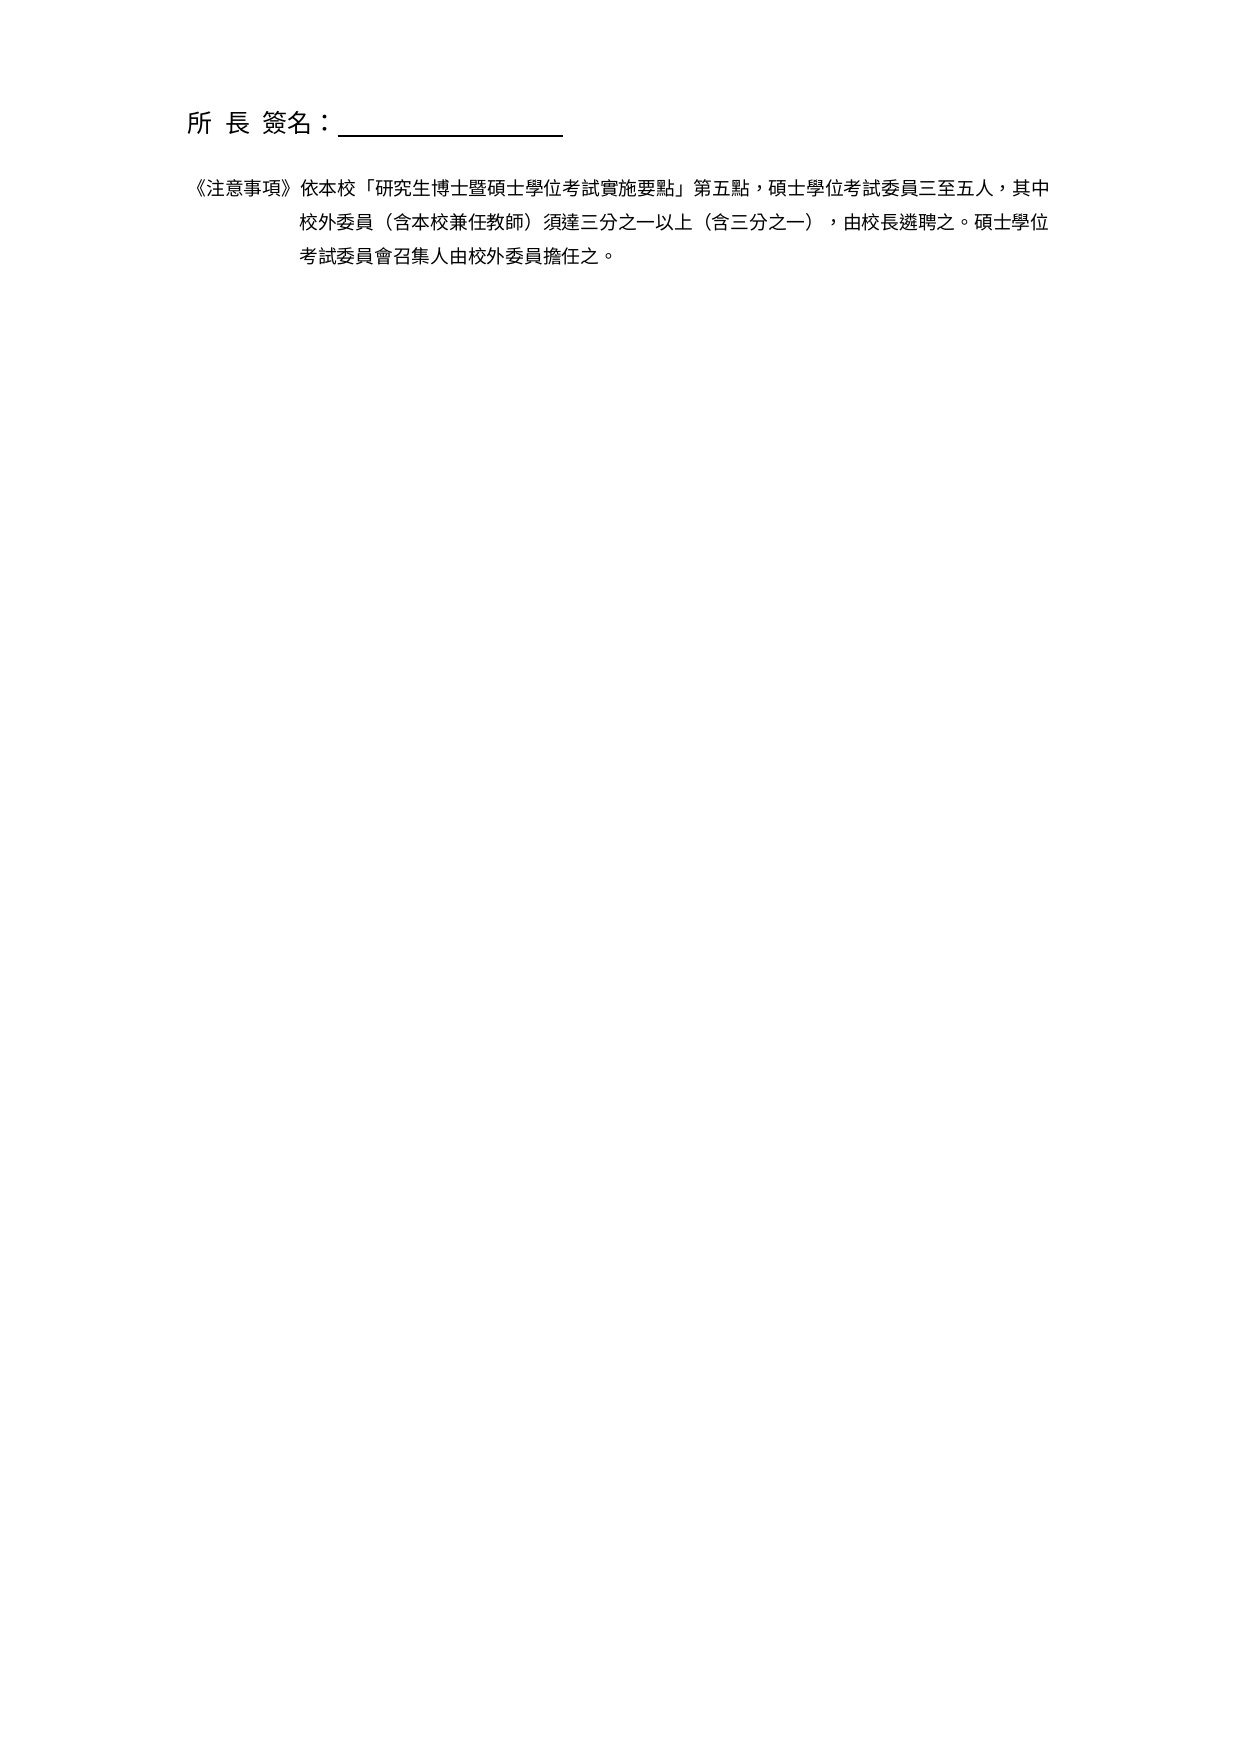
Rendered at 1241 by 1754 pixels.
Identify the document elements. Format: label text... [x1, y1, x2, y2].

text 所 長 簽名： [187, 104, 1053, 140]
text 《注意事項》依本校「研究生博士暨碩士學位考試實施要點」第五點，碩士學位考試委員三至五人，其中校外委員（含本校兼任教師）須達三分之一以上（含三分之一），由校長遴聘之。碩士學位考試委員會召集人由校外委員擔任之。 [187, 174, 1053, 269]
